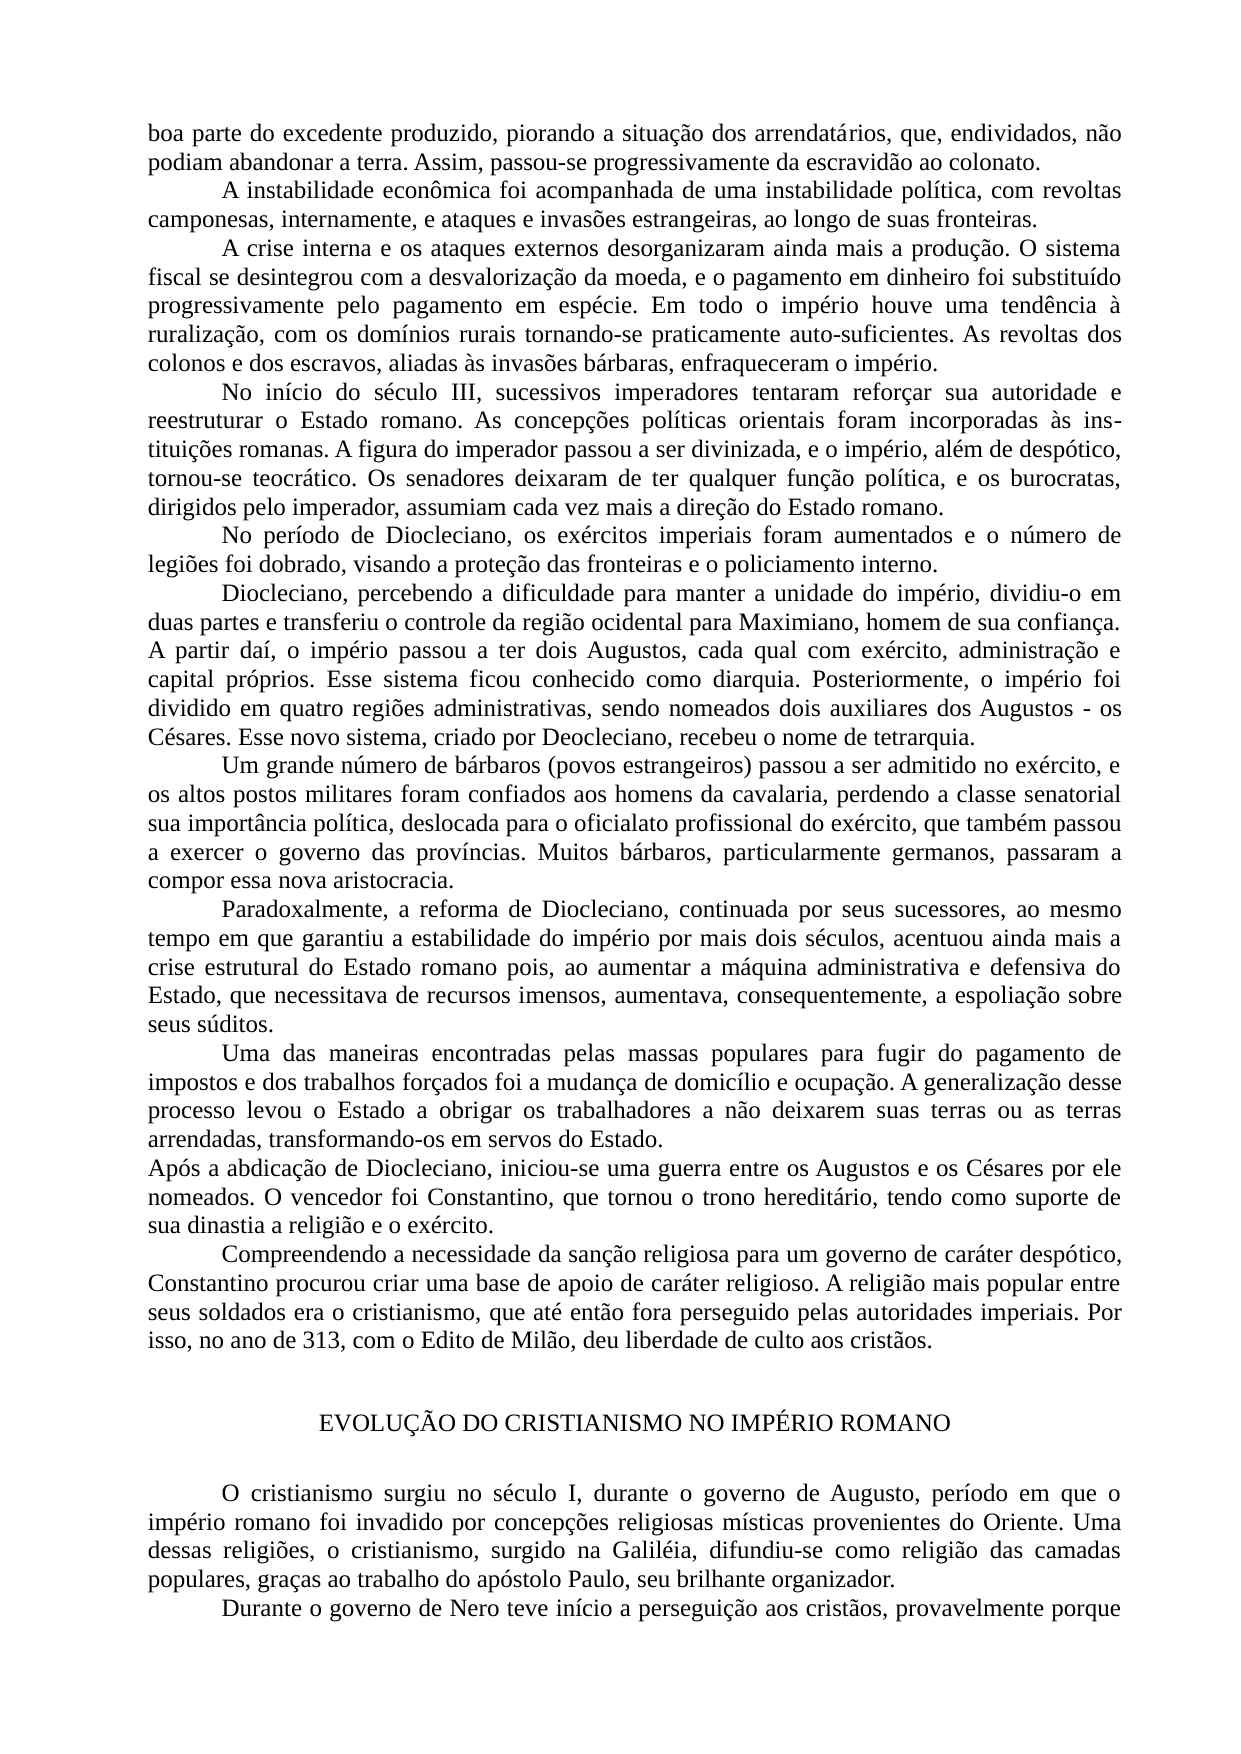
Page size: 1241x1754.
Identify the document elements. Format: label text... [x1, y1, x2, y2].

text O cristianismo surgiu no século I, durante o governo de Augusto, período em que o império romano foi invadido por concepções religiosas místicas provenientes do Oriente. Uma dessas religiões, o cristianismo, surgido na Galiléia, difundiu-se como religião das camadas populares, graças ao trabalho do apóstolo Paulo, seu brilhante organizador. [148, 1478, 1122, 1593]
subtitle EVOLUÇÃO DO CRISTIANISMO NO IMPÉRIO ROMANO [148, 1408, 1122, 1437]
text Paradoxalmente, a reforma de Dioclecia­no, continuada por seus sucessores, ao mesmo tempo em que garantiu a estabilidade do império por mais dois séculos, acentuou ainda mais a crise estrutural do Estado romano pois, ao aumentar a máquina administrativa e defensiva do Estado, que necessitava de re­cursos imensos, aumentava, consequentemen­te, a espoliação sobre seus súditos. [148, 894, 1122, 1038]
text No início do século III, sucessivos impe­radores tentaram reforçar sua autoridade e reestruturar o Estado romano. As concepções políticas orientais foram incorporadas às ins­tituições romanas. A figura do imperador passou a ser divinizada, e o império, além de despótico, tornou-se teocrático. Os senadores deixaram de ter qualquer função política, e os burocratas, dirigidos pelo imperador, as­sumiam cada vez mais a direção do Estado romano. [148, 377, 1122, 521]
text A crise interna e os ataques externos desorganizaram ainda mais a produção. O sistema fiscal se desintegrou com a desvalorização da moeda, e o pagamento em dinheiro foi substituído progressivamente pelo paga­mento em espécie. Em todo o império houve uma tendência à ruralização, com os domínios rurais tornando-se praticamente auto-suficien­tes. As revoltas dos colonos e dos escravos, aliadas às invasões bárbaras, enfraqueceram o império. [148, 233, 1122, 377]
text Após a abdicação de Diocleciano, ini­ciou-se uma guerra entre os Augustos e os Césares por ele nomeados. O vencedor foi Constantino, que tornou o trono hereditário, tendo como suporte de sua dinastia a religião e o exército. [148, 1153, 1122, 1239]
text Um grande número de bárbaros (povos estrangeiros) passou a ser admitido no exército, e os altos postos militares foram confia­dos aos homens da cavalaria, perdendo a classe senatorial sua importância política, deslocada para o oficialato profissional do exército, que também passou a exercer o governo das províncias. Muitos bárbaros, par­ticularmente germanos, passaram a compor essa nova aristocracia. [148, 751, 1122, 894]
text Compreendendo a necessidade da sanção religiosa para um governo de caráter despó­tico, Constantino procurou criar uma base de apoio de caráter religioso. A religião mais popular entre seus soldados era o cristianis­mo, que até então fora perseguido pelas au­toridades imperiais. Por isso, no ano de 313, com o Edito de Milão, deu liberdade de culto aos cristãos. [148, 1239, 1122, 1354]
text No período de Diocleciano, os exércitos imperiais foram aumentados e o número de legiões foi dobrado, visando a proteção das fronteiras e o policiamento interno. [148, 521, 1122, 578]
text Uma das maneiras encontradas pelas massas populares para fugir do pagamento de impostos e dos trabalhos forçados foi a mu­dança de domicílio e ocupação. A generali­zação desse processo levou o Estado a obri­gar os trabalhadores a não deixarem suas terras ou as terras arrendadas, transforman­do-os em servos do Estado. [148, 1038, 1122, 1153]
text Durante o governo de Nero teve início a perseguição aos cristãos, provavelmente porque [148, 1593, 1122, 1622]
text boa parte do excedente produzido, piorando a situação dos arrendatá­rios, que, endividados, não podiam abandonar a terra. Assim, passou-se progressivamen­te da escravidão ao colonato. [148, 118, 1122, 176]
text Diocleciano, percebendo a dificuldade para manter a unidade do império, dividiu-o em duas partes e transferiu o controle da região ocidental para Maximiano, homem de sua confiança. A partir daí, o império passou a ter dois Augustos, cada qual com exército, administração e capital próprios. Esse sistema ficou conhecido como diarquia. Posteriormente, o império foi dividido em quatro regiões administrativas, sendo nomeados dois auxilia­res dos Augustos - os Césares. Esse novo sistema, criado por Deocleciano, recebeu o nome de tetrarquia. [148, 578, 1122, 751]
text A instabilidade econômica foi acompa­nhada de uma instabilidade política, com revoltas camponesas, internamente, e ataques e invasões estrangeiras, ao longo de suas fronteiras. [148, 176, 1122, 233]
